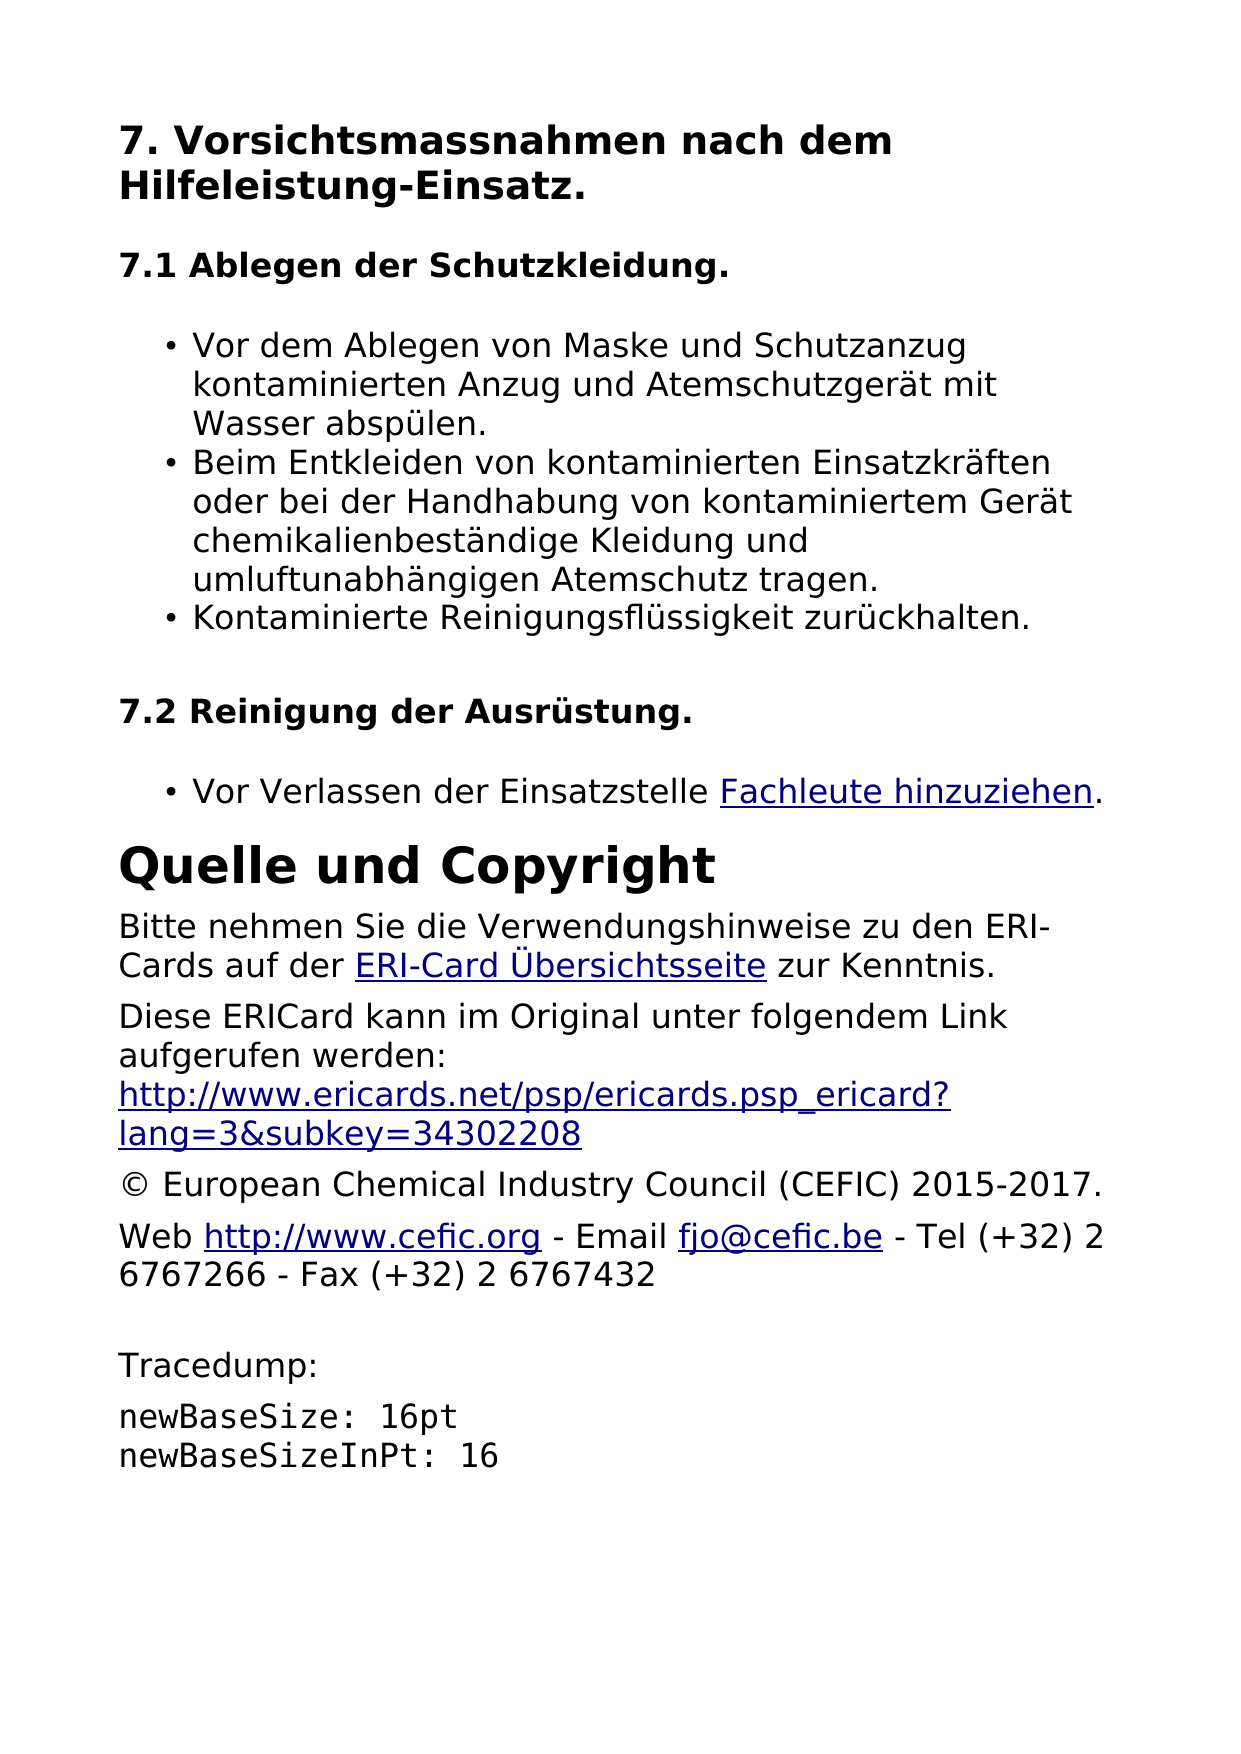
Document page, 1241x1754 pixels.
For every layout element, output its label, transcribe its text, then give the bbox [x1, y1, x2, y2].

subtitle Quelle und Copyright [118, 837, 1122, 895]
text Web http://www.cefic.org - Email fjo@cefic.be - Tel (+32) 2 6767266 - Fax (+32) 2 6767432 [118, 1217, 1122, 1295]
list Kontaminierte Reinigungsflüssigkeit zurückhalten. [177, 599, 1122, 638]
text Tracedump: [118, 1307, 1122, 1385]
list Vor dem Ablegen von Maske und Schutzanzug kontaminierten Anzug und Atemschutzgerät mit Wasser abspülen. [177, 327, 1122, 443]
text Bitte nehmen Sie die Verwendungshinweise zu den ERI-Cards auf der ERI-Card Übersichtsseite zur Kenntnis. [118, 908, 1122, 985]
text newBaseSize: 16pt newBaseSizeInPt: 16 [118, 1397, 1122, 1475]
text © European Chemical Industry Council (CEFIC) 2015-2017. [118, 1166, 1122, 1204]
subtitle 7. Vorsichtsmassnahmen nach dem Hilfeleistung-Einsatz. [118, 118, 1122, 208]
list Beim Entkleiden von kontaminierten Einsatzkräften oder bei der Handhabung von kontaminiertem Gerät chemikalienbeständige Kleidung und umluftunabhängigen Atemschutz tragen. [177, 443, 1122, 599]
subtitle 7.2 Reinigung der Ausrüstung. [118, 692, 1122, 731]
list Vor Verlassen der Einsatzstelle Fachleute hinzuziehen. [177, 773, 1122, 812]
subtitle 7.1 Ablegen der Schutzkleidung. [118, 246, 1122, 285]
text Diese ERICard kann im Original unter folgendem Link aufgerufen werden: http://www.ericards.net/psp/ericards.psp_ericard?lang=3&subkey=34302208 [118, 998, 1122, 1153]
